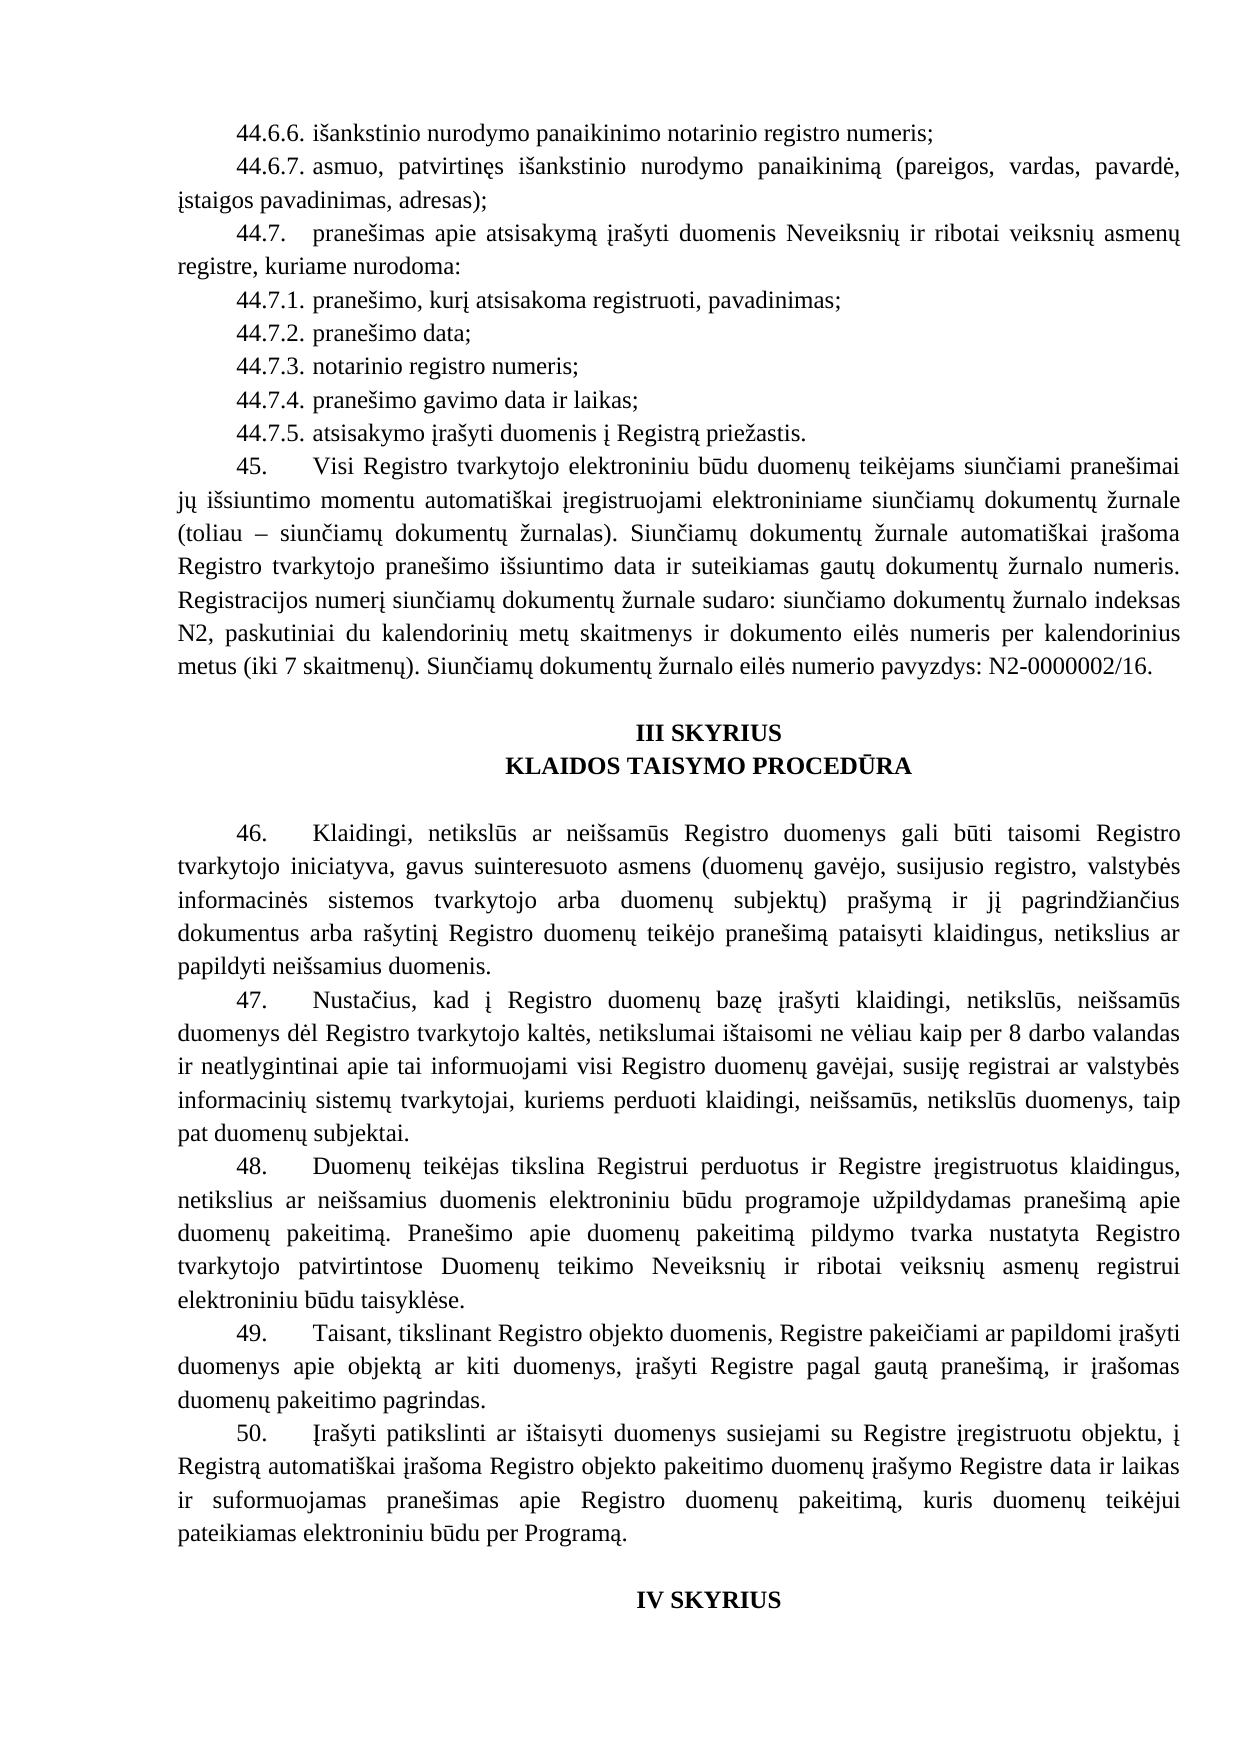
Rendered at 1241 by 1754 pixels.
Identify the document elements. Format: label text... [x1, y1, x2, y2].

text IV SKYRIUS [177, 1585, 1181, 1613]
text III SKYRIUS [177, 718, 1181, 747]
text 46. Klaidingi, netikslūs ar neišsamūs Registro duomenys gali būti taisomi Registro tvarkytojo iniciatyva, gavus suinteresuoto asmens (duomenų gavėjo, susijusio registro, valstybės informacinės sistemos tvarkytojo arba duomenų subjektų) prašymą ir jį pagrindžiančius dokumentus arba rašytinį Registro duomenų teikėjo pranešimą pataisyti klaidingus, netikslius ar papildyti neišsamius duomenis. [177, 818, 1181, 980]
text 48. Duomenų teikėjas tikslina Registrui perduotus ir Registre įregistruotus klaidingus, netikslius ar neišsamius duomenis elektroniniu būdu programoje užpildydamas pranešimą apie duomenų pakeitimą. Pranešimo apie duomenų pakeitimą pildymo tvarka nustatyta Registro tvarkytojo patvirtintose Duomenų teikimo Neveiksnių ir ribotai veiksnių asmenų registrui elektroniniu būdu taisyklėse. [177, 1151, 1181, 1313]
text 44.6.6. išankstinio nurodymo panaikinimo notarinio registro numeris; [177, 118, 1181, 147]
text 45. Visi Registro tvarkytojo elektroniniu būdu duomenų teikėjams siunčiami pranešimai jų išsiuntimo momentu automatiškai įregistruojami elektroniniame siunčiamų dokumentų žurnale (toliau – siunčiamų dokumentų žurnalas). Siunčiamų dokumentų žurnale automatiškai įrašoma Registro tvarkytojo pranešimo išsiuntimo data ir suteikiamas gautų dokumentų žurnalo numeris. Registracijos numerį siunčiamų dokumentų žurnale sudaro: siunčiamo dokumentų žurnalo indeksas N2, paskutiniai du kalendorinių metų skaitmenys ir dokumento eilės numeris per kalendorinius metus (iki 7 skaitmenų). Siunčiamų dokumentų žurnalo eilės numerio pavyzdys: N2-0000002/16. [177, 451, 1181, 680]
text 49. Taisant, tikslinant Registro objekto duomenis, Registre pakeičiami ar papildomi įrašyti duomenys apie objektą ar kiti duomenys, įrašyti Registre pagal gautą pranešimą, ir įrašomas duomenų pakeitimo pagrindas. [177, 1318, 1181, 1413]
text 44.7.3. notarinio registro numeris; [177, 351, 1181, 380]
text 44.7.1. pranešimo, kurį atsisakoma registruoti, pavadinimas; [177, 285, 1181, 313]
text 50. Įrašyti patikslinti ar ištaisyti duomenys susiejami su Registre įregistruotu objektu, į Registrą automatiškai įrašoma Registro objekto pakeitimo duomenų įrašymo Registre data ir laikas ir suformuojamas pranešimas apie Registro duomenų pakeitimą, kuris duomenų teikėjui pateikiamas elektroniniu būdu per Programą. [177, 1418, 1181, 1547]
text KLAIDOS TAISYMO PROCEDŪRA [177, 751, 1181, 780]
text 44.7.4. pranešimo gavimo data ir laikas; [177, 385, 1181, 413]
text 44.7.5. atsisakymo įrašyti duomenis į Registrą priežastis. [177, 418, 1181, 447]
text 44.7. pranešimas apie atsisakymą įrašyti duomenis Neveiksnių ir ribotai veiksnių asmenų registre, kuriame nurodoma: [177, 218, 1181, 280]
text 44.7.2. pranešimo data; [177, 318, 1181, 347]
text 47. Nustačius, kad į Registro duomenų bazę įrašyti klaidingi, netikslūs, neišsamūs duomenys dėl Registro tvarkytojo kaltės, netikslumai ištaisomi ne vėliau kaip per 8 darbo valandas ir neatlygintinai apie tai informuojami visi Registro duomenų gavėjai, susiję registrai ar valstybės informacinių sistemų tvarkytojai, kuriems perduoti klaidingi, neišsamūs, netikslūs duomenys, taip pat duomenų subjektai. [177, 985, 1181, 1147]
text 44.6.7. asmuo, patvirtinęs išankstinio nurodymo panaikinimą (pareigos, vardas, pavardė, įstaigos pavadinimas, adresas); [177, 151, 1181, 213]
